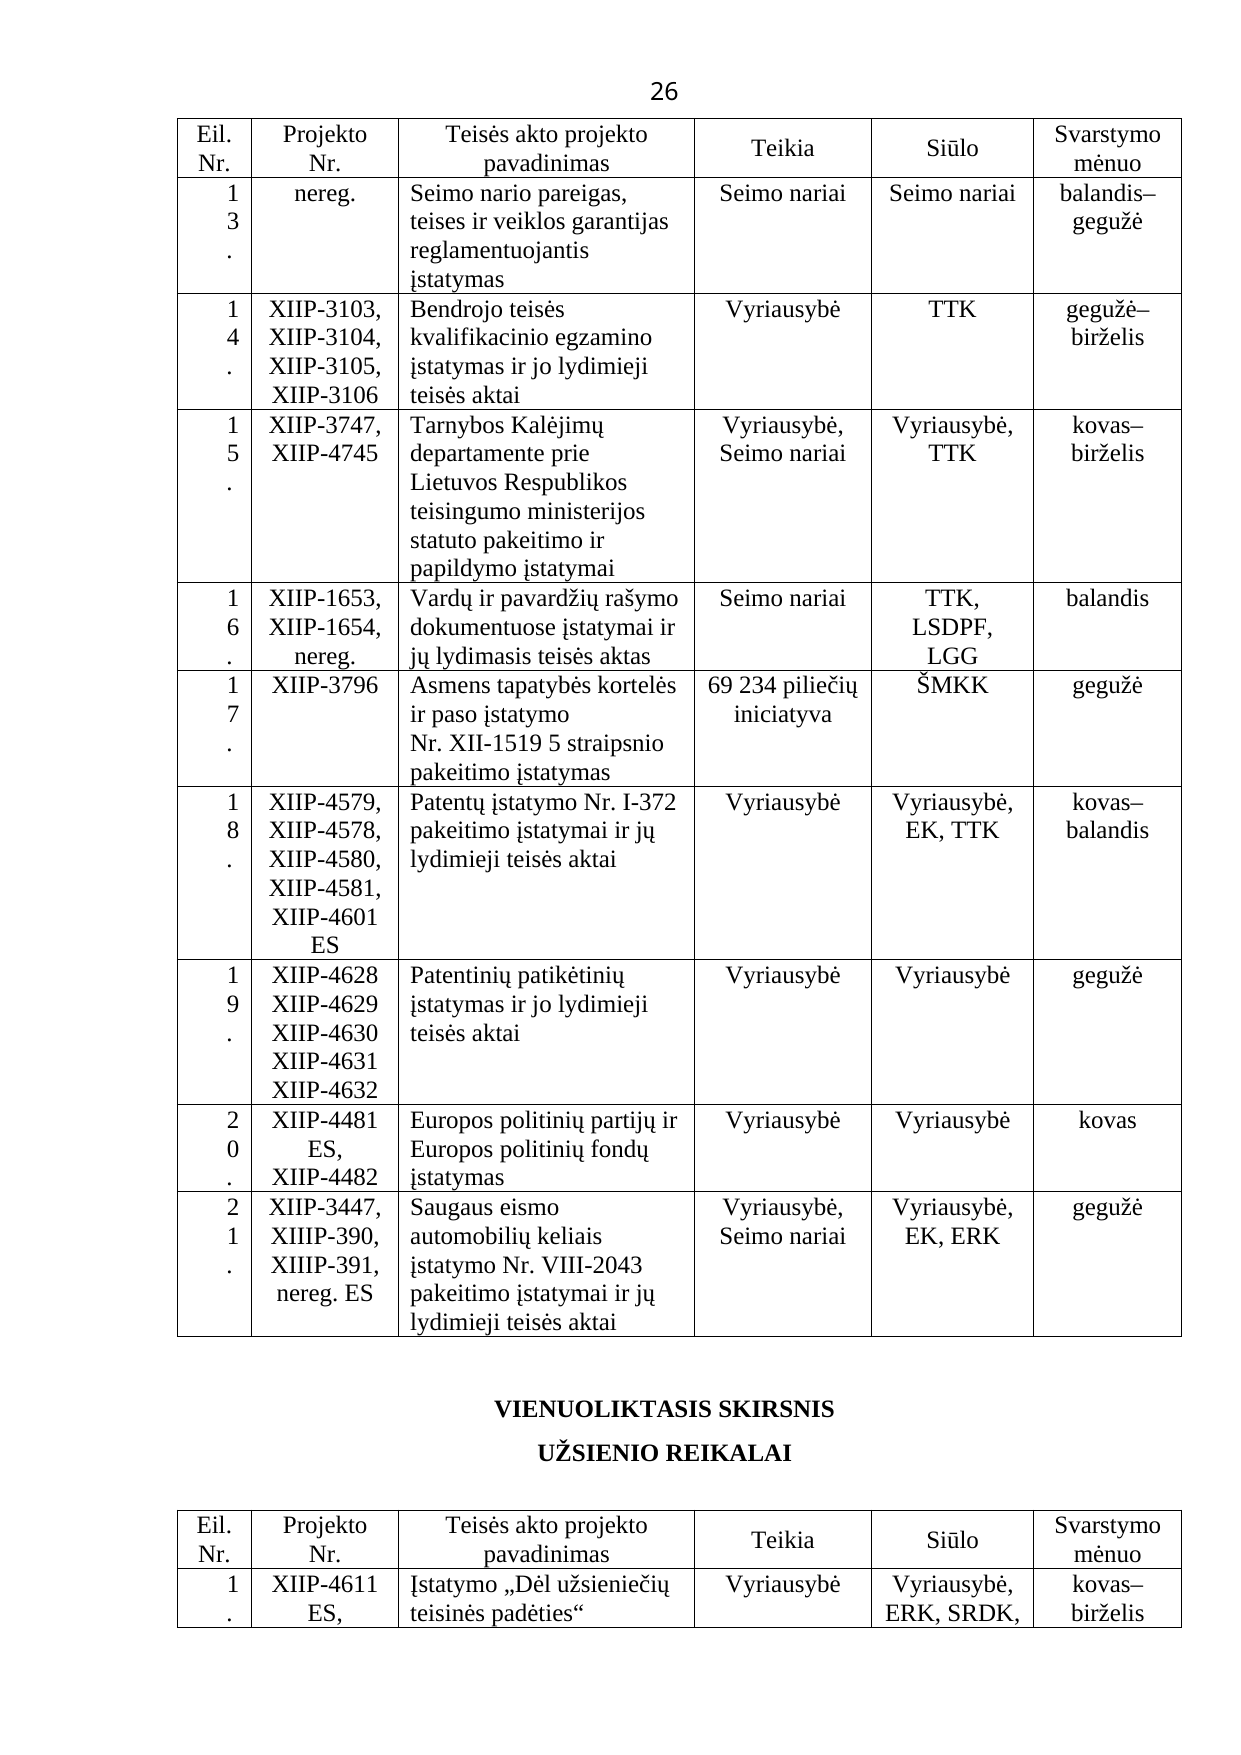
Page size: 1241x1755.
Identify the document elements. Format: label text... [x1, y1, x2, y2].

table_header Teisės akto projekto pavadinimas [399, 119, 694, 177]
table_cell XIIP-4579, XIIP-4578, XIIP-4580, XIIP-4581, XIIP-4601 ES [252, 787, 398, 959]
table_cell kovas– birželis [1034, 410, 1181, 582]
table_cell Vyriausybė [695, 294, 871, 409]
table_header Svarstymo mėnuo [1034, 119, 1181, 177]
table_cell balandis– gegužė [1034, 178, 1181, 293]
table_cell [178, 410, 251, 582]
table_cell [178, 294, 251, 409]
table_cell Patentinių patikėtinių įstatymas ir jo lydimieji teisės aktai [399, 960, 694, 1104]
table_cell Vyriausybė [872, 1105, 1033, 1191]
table_cell Vyriausybė, Seimo nariai [695, 1192, 871, 1336]
table_cell [178, 671, 251, 786]
table_cell XIIP-3747, XIIP-4745 [252, 410, 398, 582]
table_cell Seimo nariai [695, 583, 871, 669]
table_cell Vyriausybė, EK, ERK [872, 1192, 1033, 1336]
table_cell [178, 1569, 251, 1627]
table_cell kovas– birželis [1034, 1569, 1181, 1627]
table_cell XIIP-4481 ES, XIIP-4482 [252, 1105, 398, 1191]
table_cell nereg. [252, 178, 398, 293]
table_cell 69 234 piliečių iniciatyva [695, 671, 871, 786]
table_cell gegužė [1034, 1192, 1181, 1336]
table_cell Vyriausybė [695, 960, 871, 1104]
table_header Teikia [695, 1511, 871, 1568]
table_cell TTK [872, 294, 1033, 409]
table_cell [178, 787, 251, 959]
table_cell Vyriausybė, Seimo nariai [695, 410, 871, 582]
table_cell Vyriausybė [872, 960, 1033, 1104]
table_cell Asmens tapatybės kortelės ir paso įstatymo Nr. XII-1519 5 straipsnio pakeitimo įstatymas [399, 671, 694, 786]
table_cell XIIP-3103, XIIP-3104, XIIP-3105, XIIP-3106 [252, 294, 398, 409]
table_cell [178, 583, 251, 669]
table_cell Patentų įstatymo Nr. I-372 pakeitimo įstatymai ir jų lydimieji teisės aktai [399, 787, 694, 959]
table_header Projekto Nr. [252, 119, 398, 177]
table_cell Tarnybos Kalėjimų departamente prie Lietuvos Respublikos teisingumo ministerijos statuto pakeitimo ir papildymo įstatymai [399, 410, 694, 582]
table_cell [178, 960, 251, 1104]
table_header Svarstymo mėnuo [1034, 1511, 1181, 1568]
table_cell XIIP-1653, XIIP-1654, nereg. [252, 583, 398, 669]
table_cell Vyriausybė [695, 1569, 871, 1627]
table_cell gegužė [1034, 671, 1181, 786]
table_cell [178, 1192, 251, 1336]
table_cell Vyriausybė [695, 1105, 871, 1191]
table_cell TTK, LSDPF, LGG [872, 583, 1033, 669]
table_cell ŠMKK [872, 671, 1033, 786]
table_cell gegužė– birželis [1034, 294, 1181, 409]
table_cell [178, 1105, 251, 1191]
table_header Eil. Nr. [178, 119, 251, 177]
table_header Siūlo [872, 1511, 1033, 1568]
table_cell Saugaus eismo automobilių keliais įstatymo Nr. VIII-2043 pakeitimo įstatymai ir jų lydimieji teisės aktai [399, 1192, 694, 1336]
table_cell Seimo nariai [872, 178, 1033, 293]
table_cell Vyriausybė [695, 787, 871, 959]
table_cell Įstatymo „Dėl užsieniečių teisinės padėties“ [399, 1569, 694, 1627]
table_cell gegužė [1034, 960, 1181, 1104]
table_cell Vyriausybė, ERK, SRDK, [872, 1569, 1033, 1627]
text VIENUOLIKTASIS SKIRSNIS [177, 1394, 1152, 1423]
table_header Eil. Nr. [178, 1511, 251, 1568]
table_cell XIIP-4628 XIIP-4629 XIIP-4630 XIIP-4631 XIIP-4632 [252, 960, 398, 1104]
table_cell Seimo nario pareigas, teises ir veiklos garantijas reglamentuojantis įstatymas [399, 178, 694, 293]
table_cell balandis [1034, 583, 1181, 669]
table_cell Vyriausybė, EK, TTK [872, 787, 1033, 959]
table_cell XIIP-4611 ES, [252, 1569, 398, 1627]
table_cell kovas– balandis [1034, 787, 1181, 959]
table_cell XIIP-3447, XIIIP-390, XIIIP-391, nereg. ES [252, 1192, 398, 1336]
table_header Teisės akto projekto pavadinimas [399, 1511, 694, 1568]
table_cell kovas [1034, 1105, 1181, 1191]
table_cell XIIP-3796 [252, 671, 398, 786]
table_cell Vardų ir pavardžių rašymo dokumentuose įstatymai ir jų lydimasis teisės aktas [399, 583, 694, 669]
table_cell Seimo nariai [695, 178, 871, 293]
text UŽSIENIO REIKALAI [177, 1438, 1152, 1466]
table_cell Vyriausybė, TTK [872, 410, 1033, 582]
table_cell [178, 178, 251, 293]
table_header Siūlo [872, 119, 1033, 177]
table_cell Bendrojo teisės kvalifikacinio egzamino įstatymas ir jo lydimieji teisės aktai [399, 294, 694, 409]
table_header Projekto Nr. [252, 1511, 398, 1568]
table_header Teikia [695, 119, 871, 177]
table_cell Europos politinių partijų ir Europos politinių fondų įstatymas [399, 1105, 694, 1191]
